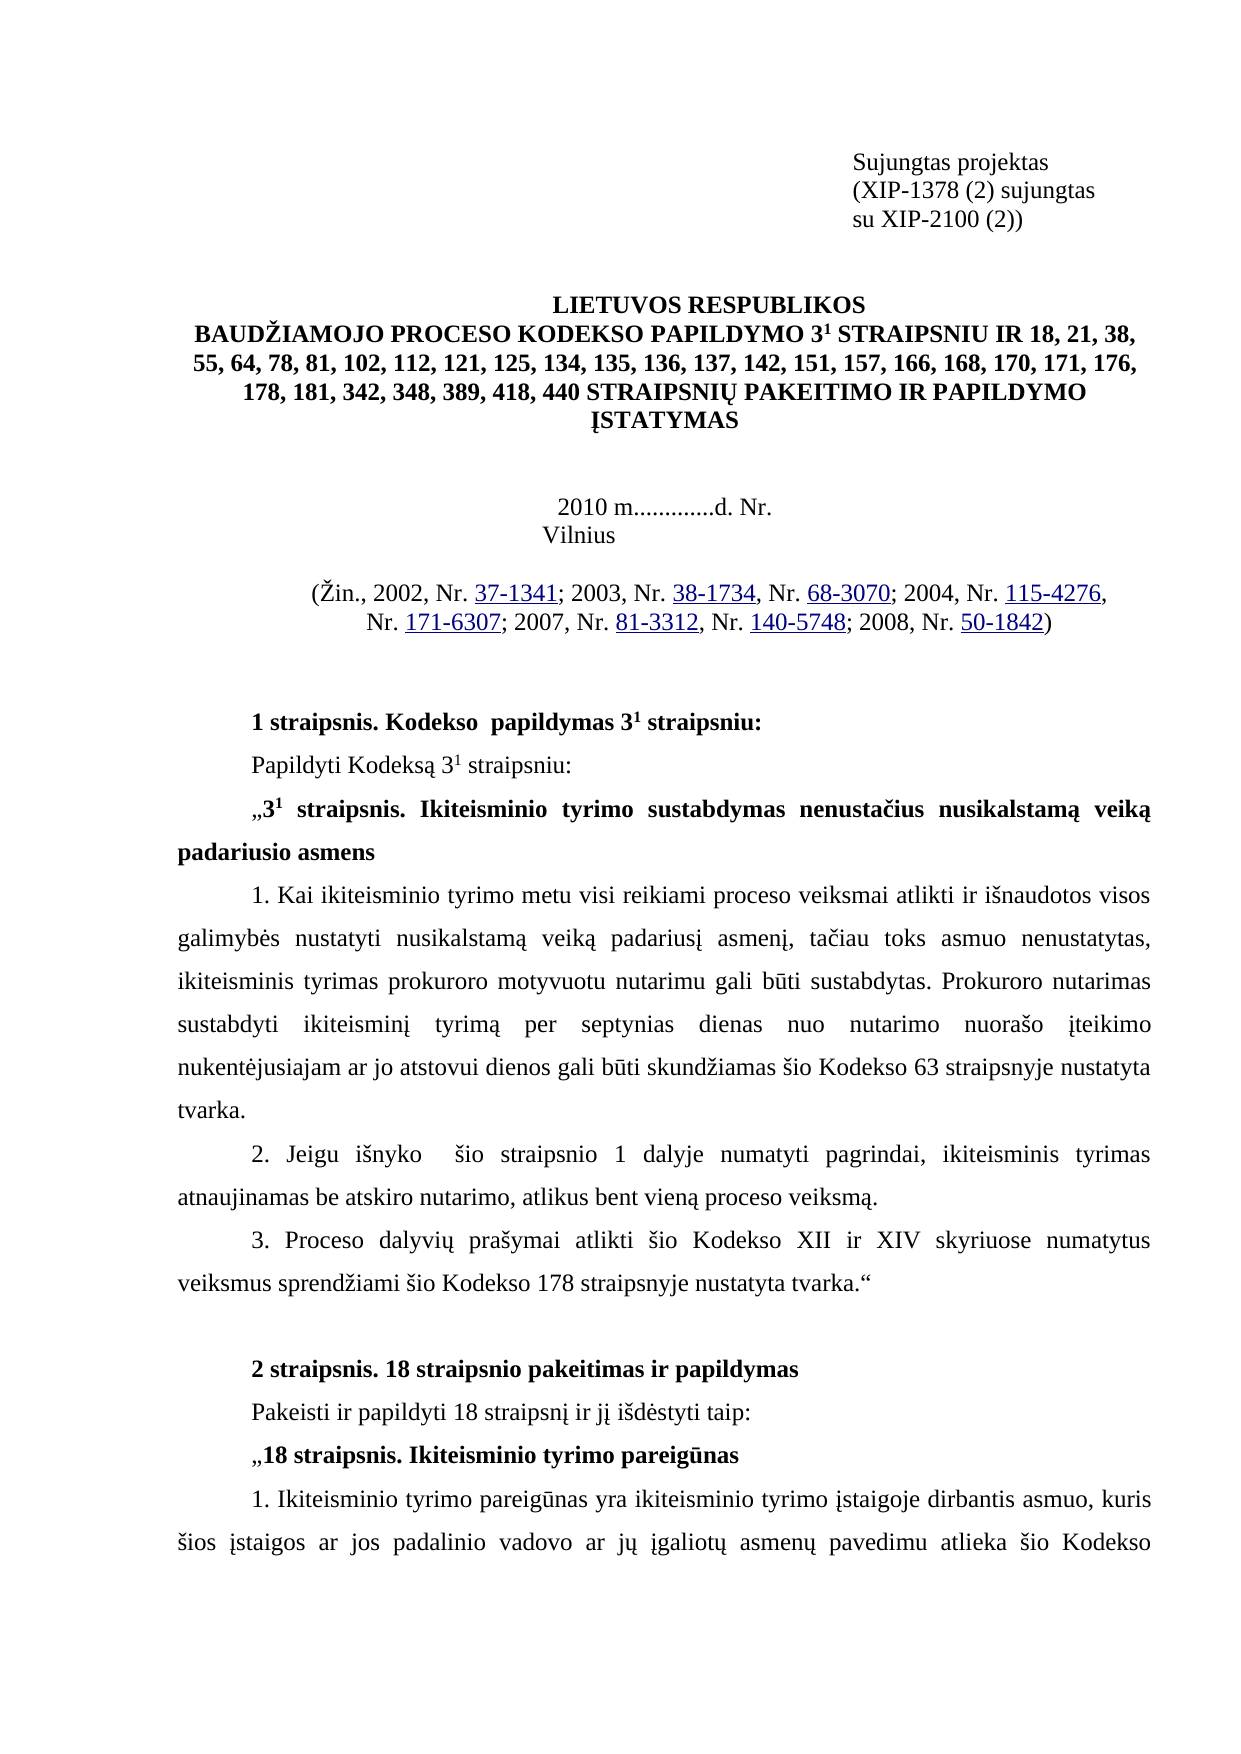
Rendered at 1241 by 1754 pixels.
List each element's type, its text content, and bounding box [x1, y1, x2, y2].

text 1. Kai ikiteisminio tyrimo metu visi reikiami proceso veiksmai atlikti ir išnaudotos visos galimybės nustatyti nusikalstamą veiką padariusį asmenį, tačiau toks asmuo nenustatytas, ikiteisminis tyrimas prokuroro motyvuotu nutarimu gali būti sustabdytas. Prokuroro nutarimas sustabdyti ikiteisminį tyrimą per septynias dienas nuo nutarimo nuorašo įteikimo nukentėjusiajam ar jo atstovui dienos gali būti skundžiamas šio Kodekso 63 straipsnyje nustatyta tvarka. [177, 880, 1152, 1124]
text (Žin., 2002, Nr. 37-1341; 2003, Nr. 38-1734, Nr. 68-3070; 2004, Nr. 115-4276, [177, 578, 1152, 607]
text 1. Ikiteisminio tyrimo pareigūnas yra ikiteisminio tyrimo įstaigoje dirbantis asmuo, kuris šios įstaigos ar jos padalinio vadovo ar jų įgaliotų asmenų pavedimu atlieka šio Kodekso [177, 1484, 1152, 1556]
text Sujungtas projektas [717, 147, 1152, 176]
text 2 straipsnis. 18 straipsnio pakeitimas ir papildymas [177, 1354, 1152, 1383]
text 3. Proceso dalyvių prašymai atlikti šio Kodekso XII ir XIV skyriuose numatytus veiksmus sprendžiami šio Kodekso 178 straipsnyje nustatyta tvarka.“ [177, 1225, 1152, 1297]
text 2010 m.............d. Nr. [177, 492, 1152, 521]
text LIETUVOS RESPUBLIKOS [177, 291, 1152, 319]
text „18 straipsnis. Ikiteisminio tyrimo pareigūnas [177, 1441, 1152, 1469]
text (XIP-1378 (2) sujungtas [717, 176, 1152, 204]
text Vilnius [177, 521, 1152, 549]
text „31 straipsnis. Ikiteisminio tyrimo sustabdymas nenustačius nusikalstamą veiką padariusio asmens [177, 794, 1152, 866]
text BAUDŽIAMOJO PROCESO KODEKSO PAPILDYMO 31 STRAIPSNIU IR 18, 21, 38, 55, 64, 78, 81, 102, 112, 121, 125, 134, 135, 136, 137, 142, 151, 157, 166, 168, 170, 171, 176, 178, 181, 342, 348, 389, 418, 440 STRAIPSNIŲ PAKEITIMO IR PAPILDYMO [177, 319, 1152, 406]
text su XIP-2100 (2)) [717, 204, 1152, 233]
text ĮSTATYMAS [177, 406, 1152, 434]
text 2. Jeigu išnyko šio straipsnio 1 dalyje numatyti pagrindai, ikiteisminis tyrimas atnaujinamas be atskiro nutarimo, atlikus bent vieną proceso veiksmą. [177, 1139, 1152, 1211]
text Papildyti Kodeksą 31 straipsniu: [177, 751, 1152, 779]
text 1 straipsnis. Kodekso papildymas 31 straipsniu: [177, 707, 1152, 736]
text Pakeisti ir papildyti 18 straipsnį ir jį išdėstyti taip: [177, 1397, 1152, 1426]
text Nr. 171-6307; 2007, Nr. 81-3312, Nr. 140-5748; 2008, Nr. 50-1842) [177, 607, 1152, 636]
